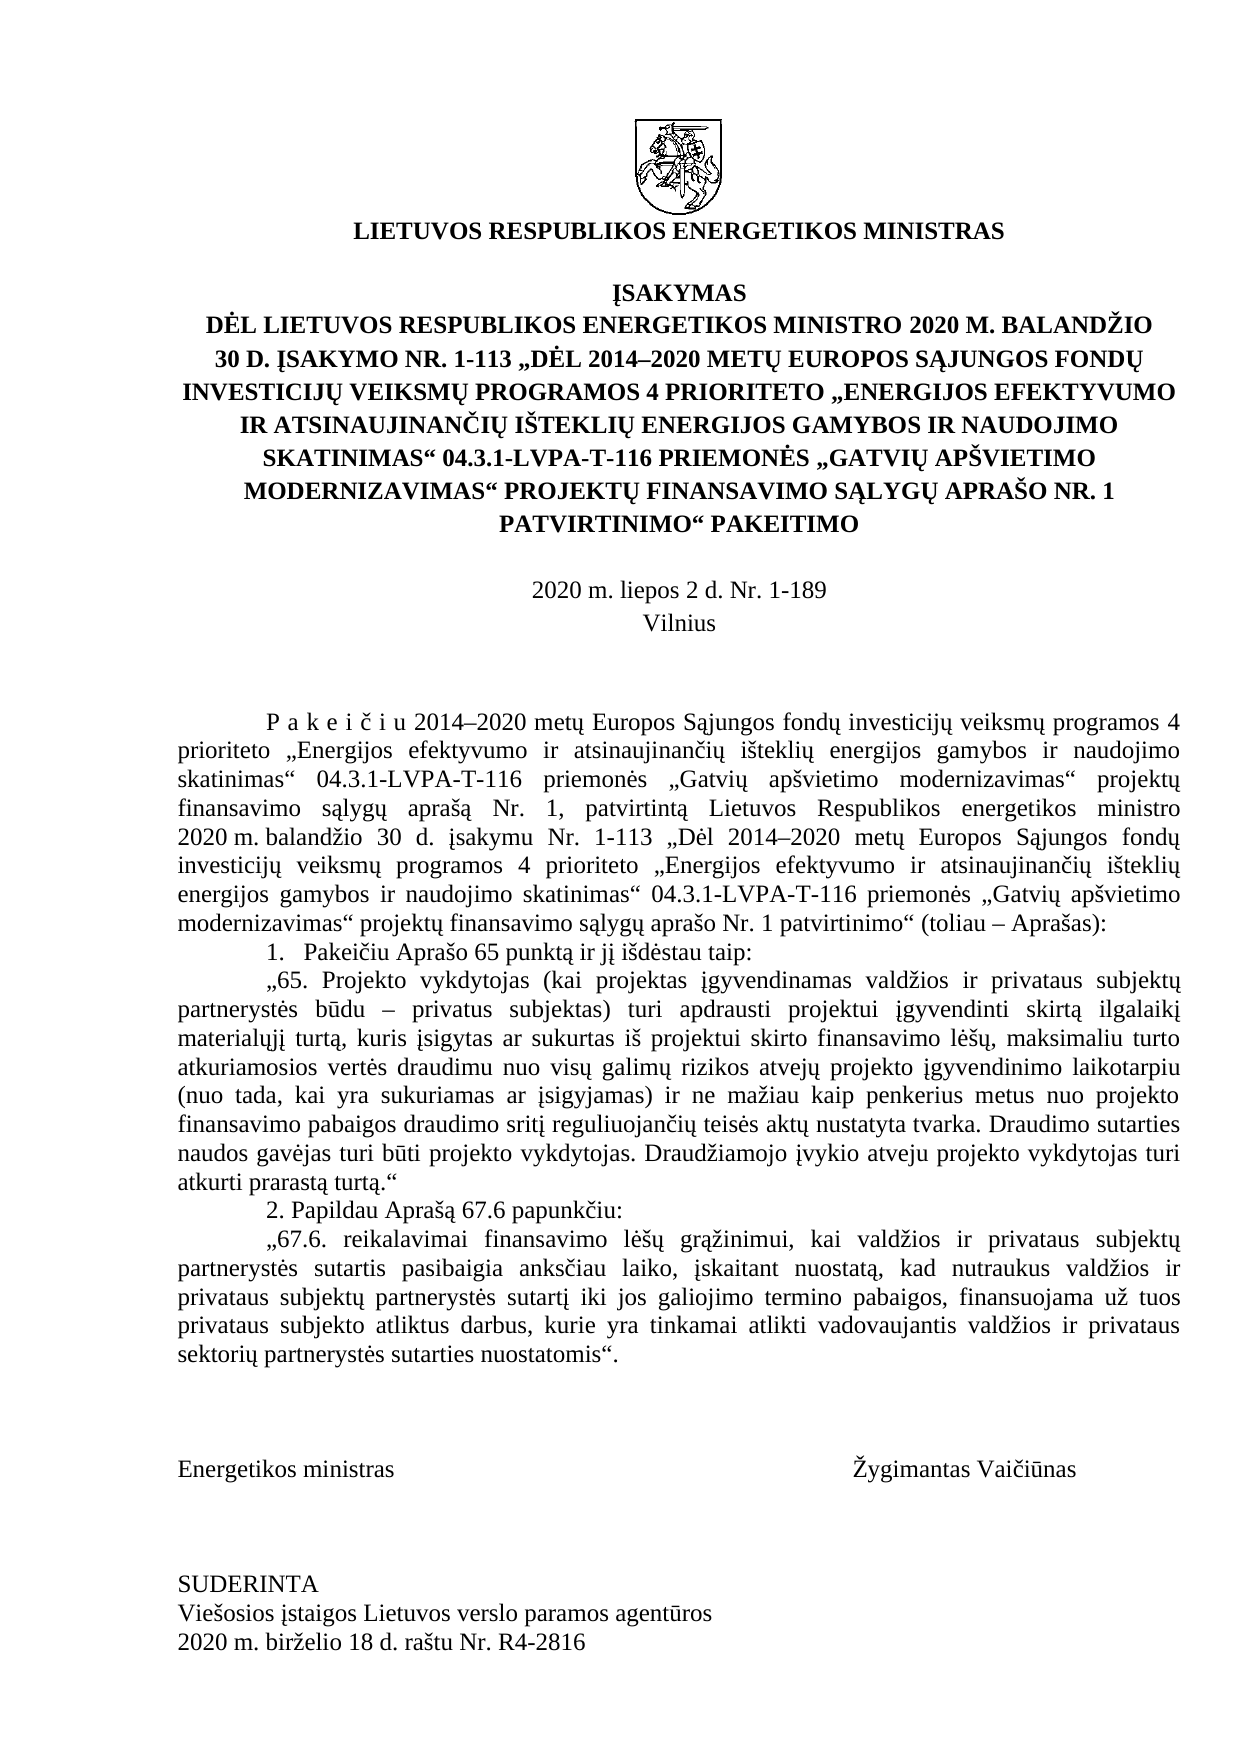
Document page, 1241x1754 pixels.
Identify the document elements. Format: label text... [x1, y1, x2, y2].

text 1. Pakeičiu Aprašo 65 punktą ir jį išdėstau taip: [266, 937, 1181, 966]
text Vilnius [177, 608, 1181, 637]
text ĮSAKYMAS [177, 278, 1181, 306]
text 2020 m. liepos 2 d. Nr. 1-189 [177, 575, 1181, 603]
text DĖL LIETUVOS RESPUBLIKOS ENERGETIKOS MINISTRO 2020 M. BALANDŽIO 30 D. ĮSAKYMO NR. 1-113 „DĖL 2014–2020 METŲ EUROPOS SĄJUNGOS FONDŲ INVESTICIJŲ VEIKSMŲ PROGRAMOS 4 PRIORITETO „ENERGIJOS EFEKTYVUMO IR ATSINAUJINANČIŲ IŠTEKLIŲ ENERGIJOS GAMYBOS IR NAUDOJIMO SKATINIMAS“ 04.3.1-LVPA-T-116 priemonės „Gatvių apšvietimo modernizavimas“ PROJEKTŲ FINANSAVIMO SĄLYGŲ APRAŠO NR. 1 PATVIRTINIMO“ PAKEITIMO [177, 311, 1181, 537]
text P a k e i č i u 2014–2020 metų Europos Sąjungos fondų investicijų veiksmų programos 4 prioriteto „Energijos efektyvumo ir atsinaujinančių išteklių energijos gamybos ir naudojimo skatinimas“ 04.3.1-LVPA-T-116 priemonės „Gatvių apšvietimo modernizavimas“ projektų finansavimo sąlygų aprašą Nr. 1, patvirtintą Lietuvos Respublikos energetikos ministro 2020 m. balandžio 30 d. įsakymu Nr. 1-113 „Dėl 2014–2020 metų Europos Sąjungos fondų investicijų veiksmų programos 4 prioriteto „Energijos efektyvumo ir atsinaujinančių išteklių energijos gamybos ir naudojimo skatinimas“ 04.3.1-LVPA-T-116 priemonės „Gatvių apšvietimo modernizavimas“ projektų finansavimo sąlygų aprašo Nr. 1 patvirtinimo“ (toliau – Aprašas): [177, 707, 1181, 937]
text LIETUVOS RESPUBLIKOS energetikos MINISTRAS [177, 216, 1181, 244]
text 2. Papildau Aprašą 67.6 papunkčiu: [266, 1196, 1181, 1224]
text Energetikos ministras Žygimantas Vaičiūnas [177, 1454, 1181, 1483]
text „65. Projekto vykdytojas (kai projektas įgyvendinamas valdžios ir privataus subjektų partnerystės būdu – privatus subjektas) turi apdrausti projektui įgyvendinti skirtą ilgalaikį materialųjį turtą, kuris įsigytas ar sukurtas iš projektui skirto finansavimo lėšų, maksimaliu turto atkuriamosios vertės draudimu nuo visų galimų rizikos atvejų projekto įgyvendinimo laikotarpiu (nuo tada, kai yra sukuriamas ar įsigyjamas) ir ne mažiau kaip penkerius metus nuo projekto finansavimo pabaigos draudimo sritį reguliuojančių teisės aktų nustatyta tvarka. Draudimo sutarties naudos gavėjas turi būti projekto vykdytojas. Draudžiamojo įvykio atveju projekto vykdytojas turi atkurti prarastą turtą.“ [177, 966, 1181, 1196]
text 2020 m. birželio 18 d. raštu Nr. R4-2816 [177, 1627, 1181, 1656]
text SUDERINTA [177, 1569, 1181, 1598]
text Viešosios įstaigos Lietuvos verslo paramos agentūros [177, 1598, 1181, 1627]
text „67.6. reikalavimai finansavimo lėšų grąžinimui, kai valdžios ir privataus subjektų partnerystės sutartis pasibaigia anksčiau laiko, įskaitant nuostatą, kad nutraukus valdžios ir privataus subjektų partnerystės sutartį iki jos galiojimo termino pabaigos, finansuojama už tuos privataus subjekto atliktus darbus, kurie yra tinkamai atlikti vadovaujantis valdžios ir privataus sektorių partnerystės sutarties nuostatomis“. [177, 1224, 1181, 1368]
